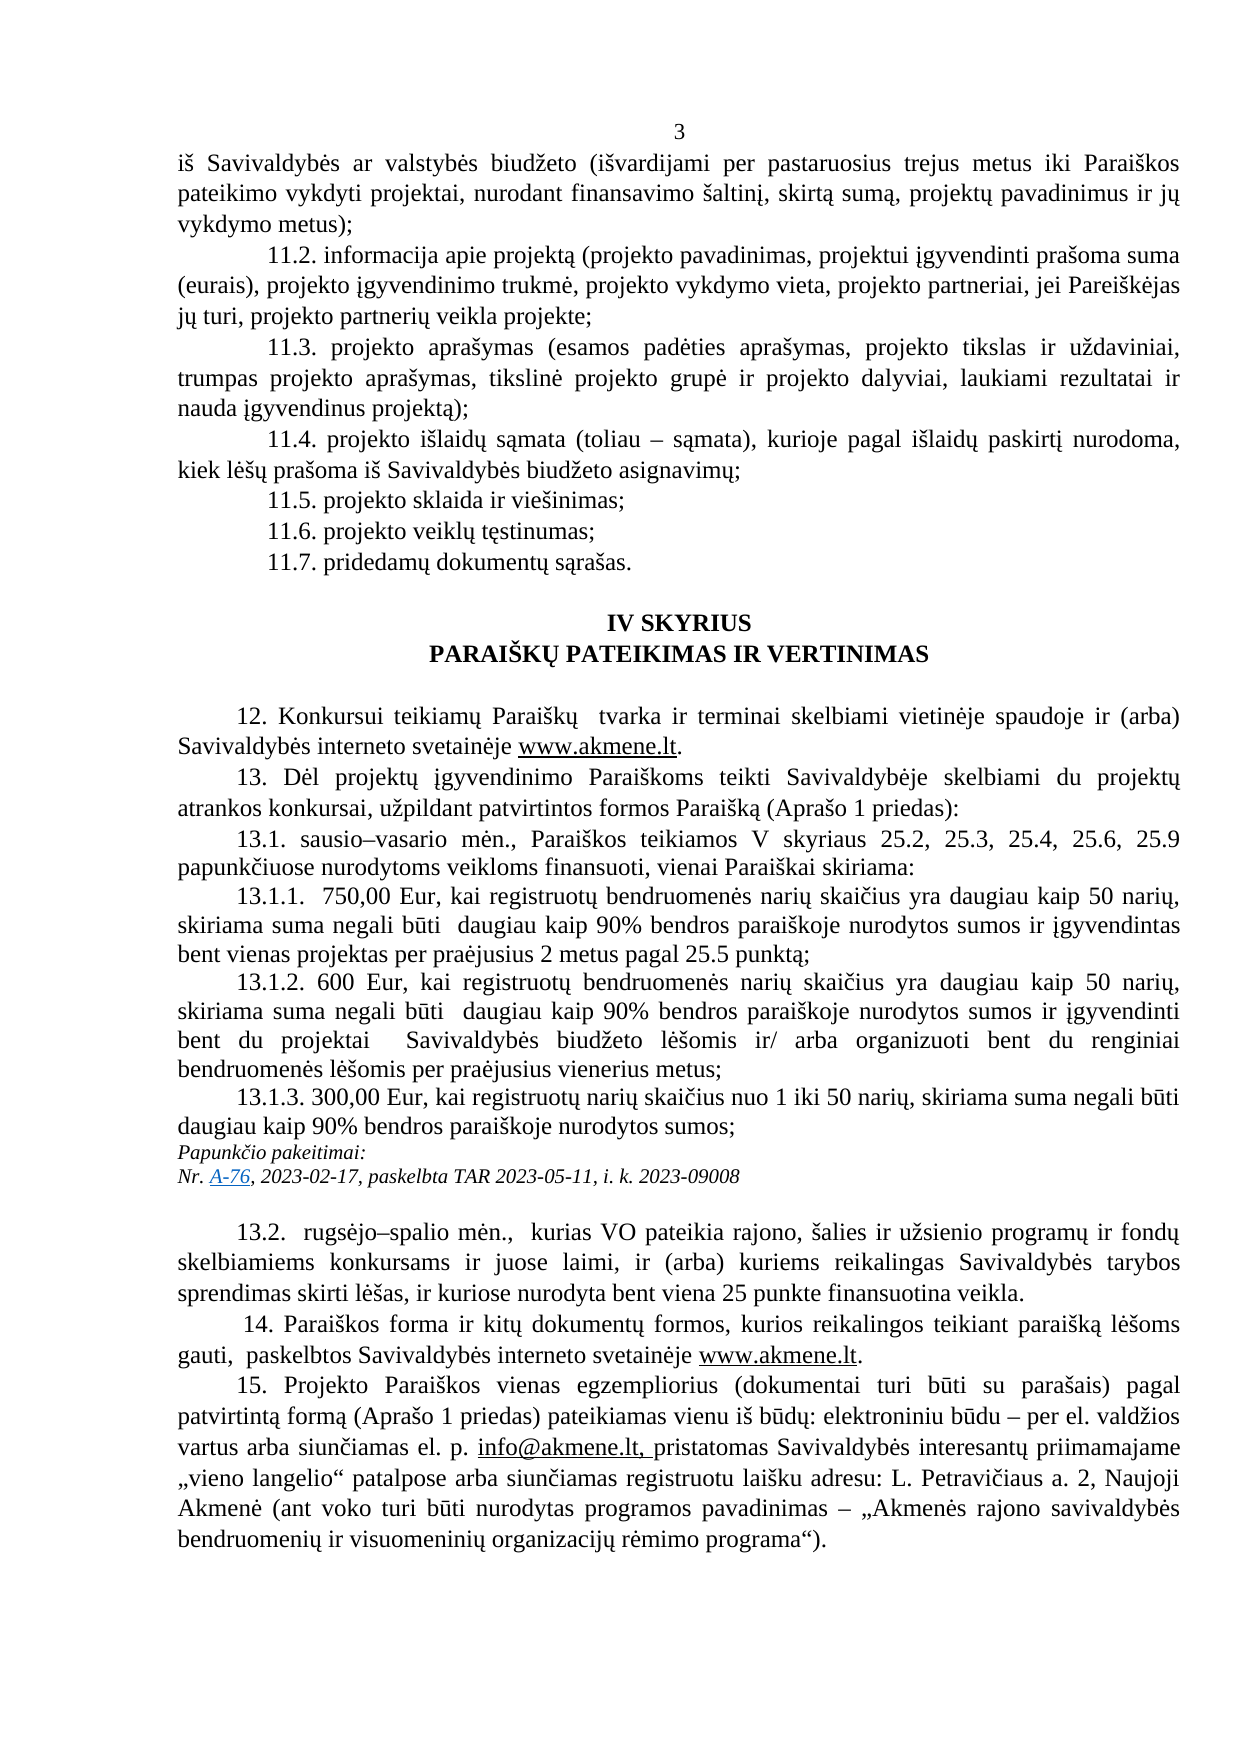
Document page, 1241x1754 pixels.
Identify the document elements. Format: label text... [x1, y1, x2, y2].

text 11.3. projekto aprašymas (esamos padėties aprašymas, projekto tikslas ir uždaviniai, trumpas projekto aprašymas, tikslinė projekto grupė ir projekto dalyviai, laukiami rezultatai ir nauda įgyvendinus projektą); [177, 332, 1181, 422]
text 13.1. sausio–vasario mėn., Paraiškos teikiamos V skyriaus 25.2, 25.3, 25.4, 25.6, 25.9 papunkčiuose nurodytoms veikloms finansuoti, vienai Paraiškai skiriama: [177, 824, 1181, 881]
text 11.2. informacija apie projektą (projekto pavadinimas, projektui įgyvendinti prašoma suma (eurais), projekto įgyvendinimo trukmė, projekto vykdymo vieta, projekto partneriai, jei Pareiškėjas jų turi, projekto partnerių veikla projekte; [177, 240, 1181, 330]
text IV SKYRIUS [177, 608, 1181, 637]
text 11.6. projekto veiklų tęstinumas; [177, 516, 1181, 545]
text Papunkčio pakeitimai: [177, 1140, 1181, 1164]
text 14. Paraiškos forma ir kitų dokumentų formos, kurios reikalingos teikiant paraišką lėšoms gauti, paskelbtos Savivaldybės interneto svetainėje www.akmene.lt. [177, 1309, 1181, 1368]
text PARAIŠKŲ PATEIKIMAS IR VERTINIMAS [177, 639, 1181, 668]
text 13.1.2. 600 Eur, kai registruotų bendruomenės narių skaičius yra daugiau kaip 50 narių, skiriama suma negali būti daugiau kaip 90% bendros paraiškoje nurodytos sumos ir įgyvendinti bent du projektai Savivaldybės biudžeto lėšomis ir/ arba organizuoti bent du renginiai bendruomenės lėšomis per praėjusius vienerius metus; [177, 967, 1181, 1082]
text 15. Projekto Paraiškos vienas egzempliorius (dokumentai turi būti su parašais) pagal patvirtintą formą (Aprašo 1 priedas) pateikiamas vienu iš būdų: elektroniniu būdu – per el. valdžios vartus arba siunčiamas el. p. info@akmene.lt, pristatomas Savivaldybės interesantų priimamajame „vieno langelio“ patalpose arba siunčiamas registruotu laišku adresu: L. Petravičiaus a. 2, Naujoji Akmenė (ant voko turi būti nurodytas programos pavadinimas – „Akmenės rajono savivaldybės bendruomenių ir visuomeninių organizacijų rėmimo programa“). [177, 1370, 1181, 1553]
text iš Savivaldybės ar valstybės biudžeto (išvardijami per pastaruosius trejus metus iki Paraiškos pateikimo vykdyti projektai, nurodant finansavimo šaltinį, skirtą sumą, projektų pavadinimus ir jų vykdymo metus); [177, 148, 1181, 238]
text 11.5. projekto sklaida ir viešinimas; [177, 486, 1181, 514]
text 11.7. pridedamų dokumentų sąrašas. [177, 547, 1181, 576]
text 12. Konkursui teikiamų Paraiškų tvarka ir terminai skelbiami vietinėje spaudoje ir (arba) Savivaldybės interneto svetainėje www.akmene.lt. [177, 701, 1181, 760]
text 13.1.3. 300,00 Eur, kai registruotų narių skaičius nuo 1 iki 50 narių, skiriama suma negali būti daugiau kaip 90% bendros paraiškoje nurodytos sumos; [177, 1082, 1181, 1140]
text 13. Dėl projektų įgyvendinimo Paraiškoms teikti Savivaldybėje skelbiami du projektų atrankos konkursai, užpildant patvirtintos formos Paraišką (Aprašo 1 priedas): [177, 762, 1181, 822]
text 13.2. rugsėjo–spalio mėn., kurias VO pateikia rajono, šalies ir užsienio programų ir fondų skelbiamiems konkursams ir juose laimi, ir (arba) kuriems reikalingas Savivaldybės tarybos sprendimas skirti lėšas, ir kuriose nurodyta bent viena 25 punkte finansuotina veikla. [177, 1217, 1181, 1307]
text Nr. A-76, 2023-02-17, paskelbta TAR 2023-05-11, i. k. 2023-09008 [177, 1164, 1181, 1188]
text 11.4. projekto išlaidų sąmata (toliau – sąmata), kurioje pagal išlaidų paskirtį nurodoma, kiek lėšų prašoma iš Savivaldybės biudžeto asignavimų; [177, 424, 1181, 484]
text 13.1.1. 750,00 Eur, kai registruotų bendruomenės narių skaičius yra daugiau kaip 50 narių, skiriama suma negali būti daugiau kaip 90% bendros paraiškoje nurodytos sumos ir įgyvendintas bent vienas projektas per praėjusius 2 metus pagal 25.5 punktą; [177, 881, 1181, 967]
